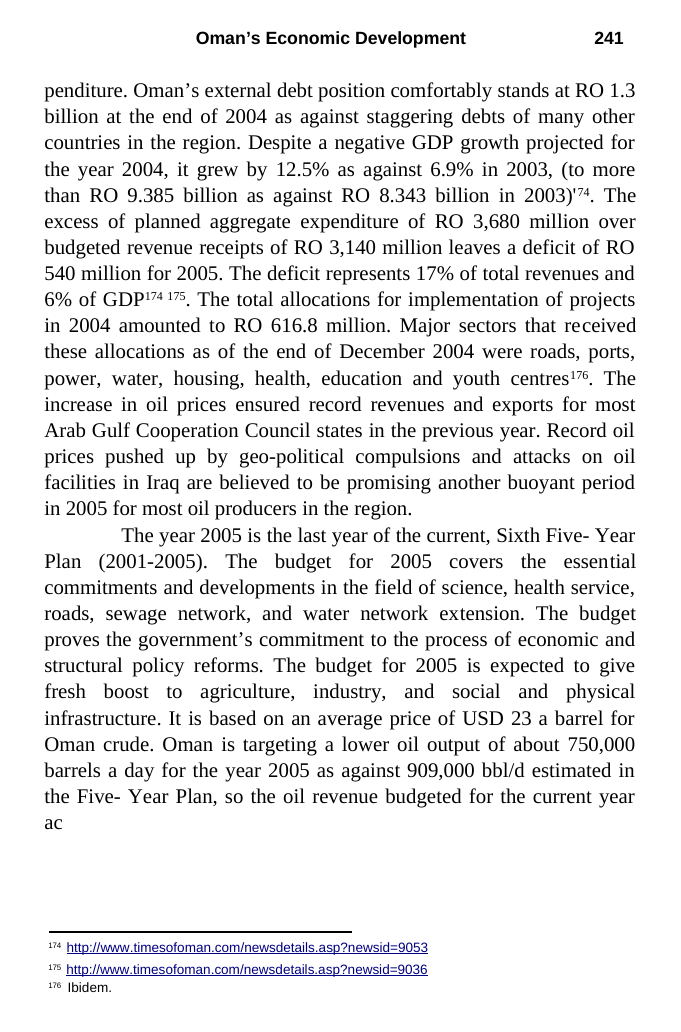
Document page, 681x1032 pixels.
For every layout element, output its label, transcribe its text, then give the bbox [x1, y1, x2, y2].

text Oman’s Economic Development [196, 27, 481, 48]
text 176 Ibidem. [48, 980, 457, 996]
text penditure. Oman’s external debt position comfortably stands at RO 1.3 billion at the end of 2004 as against staggering debts of many other countries in the region. Despite a negative GDP growth projected for the year 2004, it grew by 12.5% as against 6.9% in 2003, (to more than RO 9.385 billion as against RO 8.343 billion in 2003)'74. The excess of planned aggregate ex­penditure of RO 3,680 million over budgeted revenue receipts of RO 3,140 million leaves a deficit of RO 540 million for 2005. The deficit represents 17% of total revenues and 6% of GDP174 175. The total allocations for implementation of projects in 2004 amounted to RO 616.8 million. Major sectors that re­ceived these allocations as of the end of December 2004 were roads, ports, power, water, housing, health, education and youth centres176. The increase in oil prices ensured record revenues and exports for most Arab Gulf Cooperation Council states in the previous year. Record oil prices pushed up by geo-political compulsions and attacks on oil facilities in Iraq are believed to be promising another buoyant period in 2005 for most oil pro­ducers in the region. [44, 78, 636, 520]
text The year 2005 is the last year of the current, Sixth Five- Year Plan (2001-2005). The budget for 2005 covers the essen­tial commitments and developments in the field of science, health service, roads, sewage network, and water network ex­tension. The budget proves the government’s commitment to the process of economic and structural policy reforms. The budget for 2005 is expected to give fresh boost to agriculture, industry, and social and physical infrastructure. It is based on an average price of USD 23 a barrel for Oman crude. Oman is targeting a lower oil output of about 750,000 barrels a day for the year 2005 as against 909,000 bbl/d estimated in the Five- Year Plan, so the oil revenue budgeted for the current year ac­ [44, 522, 636, 834]
text 241 [594, 27, 628, 48]
text 174 http://www.timesofoman.com/newsdetails.asp?newsid=9053 [48, 939, 457, 955]
text 175 http://www.timesofoman.com/newsdetails.asp?newsid=9036 [48, 961, 458, 977]
